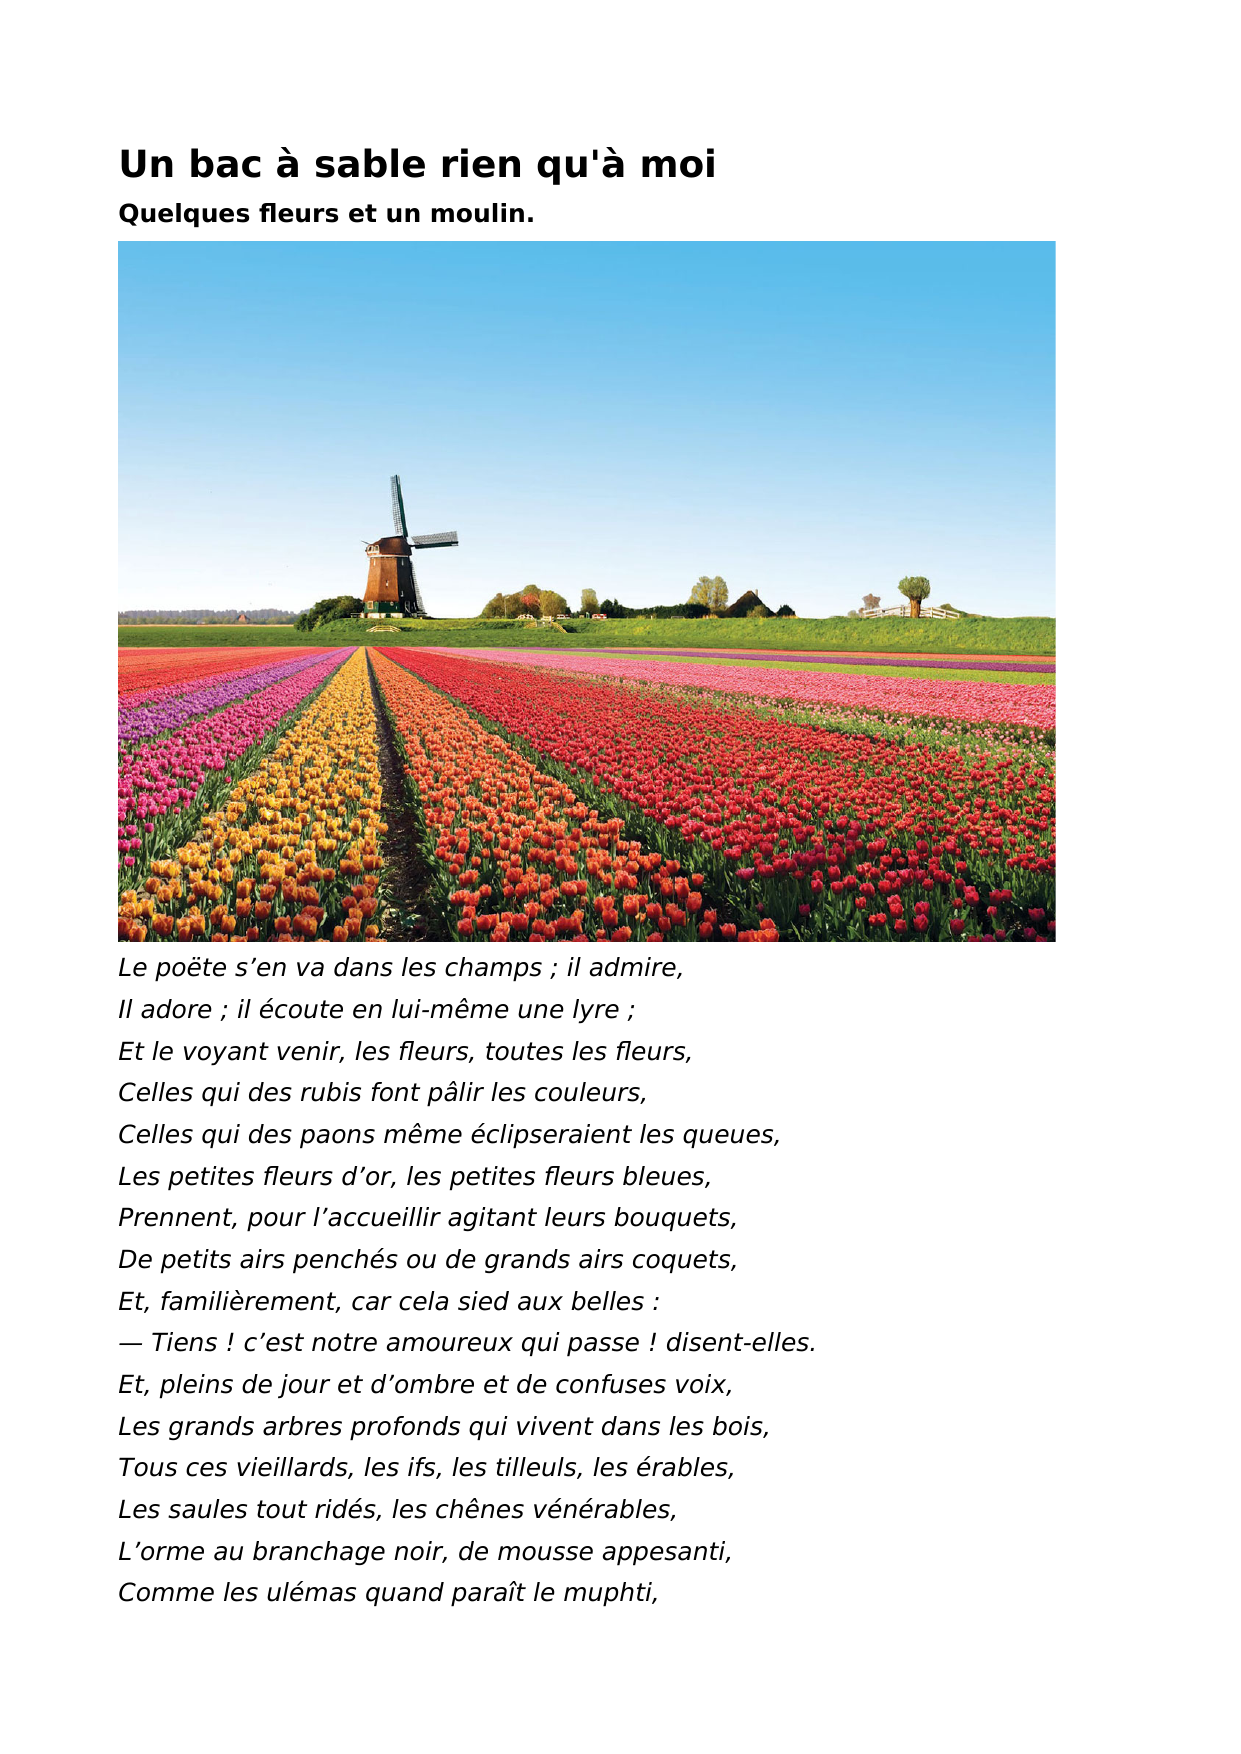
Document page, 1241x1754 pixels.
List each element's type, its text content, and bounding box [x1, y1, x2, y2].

text — Tiens ! c’est notre amoureux qui passe ! disent-elles. [118, 1329, 1122, 1358]
text Et le voyant venir, les fleurs, toutes les fleurs, [118, 1037, 1122, 1066]
text L’orme au branchage noir, de mousse appesanti, [118, 1537, 1122, 1566]
text Le poëte s’en va dans les champs ; il admire, [118, 954, 1122, 983]
text Comme les ulémas quand paraît le muphti, [118, 1579, 1122, 1608]
text Quelques fleurs et un moulin. [118, 199, 1122, 228]
text Il adore ; il écoute en lui-même une lyre ; [118, 995, 1122, 1024]
text Et, familièrement, car cela sied aux belles : [118, 1287, 1122, 1316]
text Les grands arbres profonds qui vivent dans les bois, [118, 1412, 1122, 1441]
text Les saules tout ridés, les chênes vénérables, [118, 1495, 1122, 1524]
text Et, pleins de jour et d’ombre et de confuses voix, [118, 1370, 1122, 1399]
text Celles qui des paons même éclipseraient les queues, [118, 1120, 1122, 1149]
picture [118, 241, 1056, 942]
text Les petites fleurs d’or, les petites fleurs bleues, [118, 1162, 1122, 1191]
text De petits airs penchés ou de grands airs coquets, [118, 1245, 1122, 1274]
text Prennent, pour l’accueillir agitant leurs bouquets, [118, 1204, 1122, 1233]
text Celles qui des rubis font pâlir les couleurs, [118, 1079, 1122, 1108]
text Tous ces vieillards, les ifs, les tilleuls, les érables, [118, 1454, 1122, 1483]
subtitle Un bac à sable rien qu'à moi [118, 143, 1122, 187]
